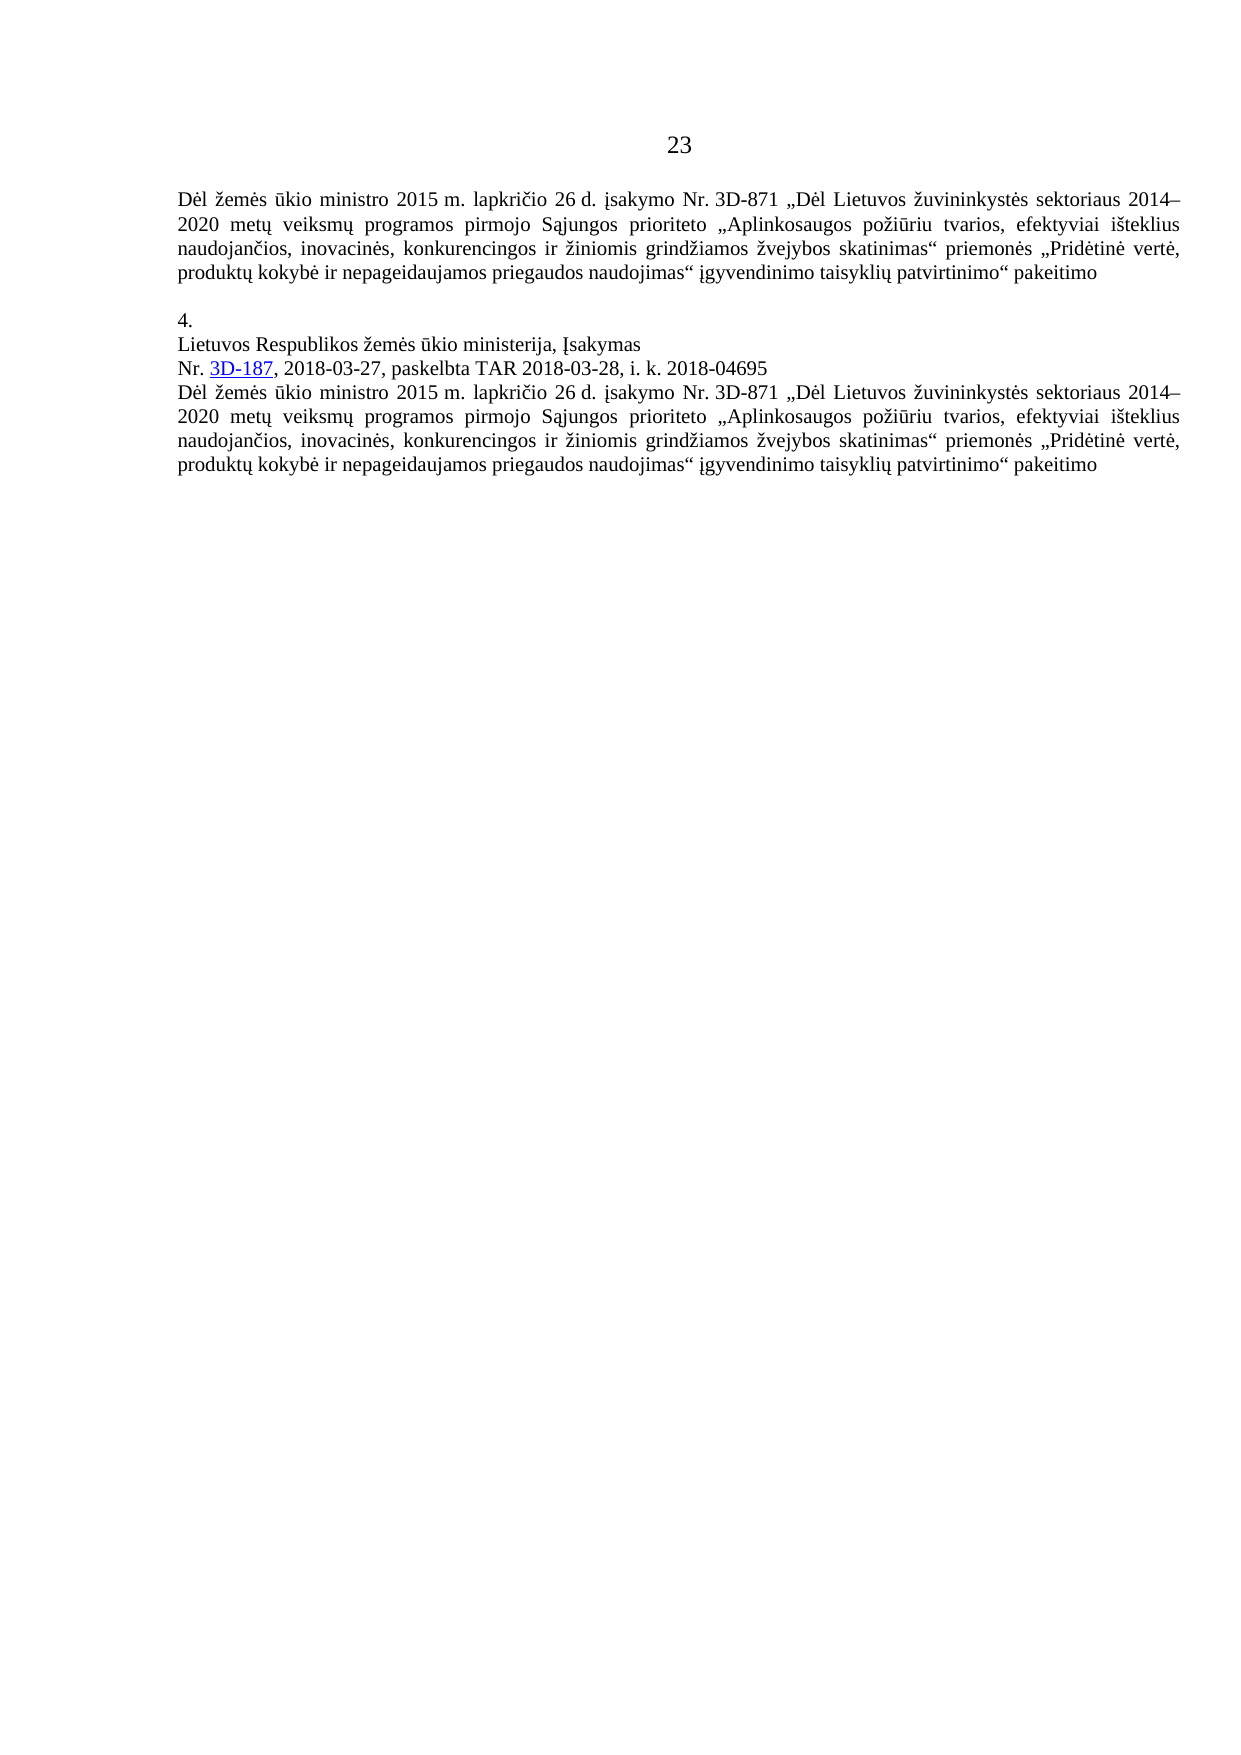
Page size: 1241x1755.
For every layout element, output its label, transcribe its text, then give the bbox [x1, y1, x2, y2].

text Dėl žemės ūkio ministro 2015 m. lapkričio 26 d. įsakymo Nr. 3D-871 „Dėl Lietuvos žuvininkystės sektoriaus 2014–2020 metų veiksmų programos pirmojo Sąjungos prioriteto „Aplinkosaugos požiūriu tvarios, efektyviai išteklius naudojančios, inovacinės, konkurencingos ir žiniomis grindžiamos žvejybos skatinimas“ priemonės „Pridėtinė vertė, produktų kokybė ir nepageidaujamos priegaudos naudojimas“ įgyvendinimo taisyklių patvirtinimo“ pakeitimo [177, 187, 1181, 284]
text 4. [177, 308, 1181, 332]
text Nr. 3D-187, 2018-03-27, paskelbta TAR 2018-03-28, i. k. 2018-04695 [177, 356, 1181, 380]
text Lietuvos Respublikos žemės ūkio ministerija, Įsakymas [177, 332, 1181, 356]
text Dėl žemės ūkio ministro 2015 m. lapkričio 26 d. įsakymo Nr. 3D-871 „Dėl Lietuvos žuvininkystės sektoriaus 2014–2020 metų veiksmų programos pirmojo Sąjungos prioriteto „Aplinkosaugos požiūriu tvarios, efektyviai išteklius naudojančios, inovacinės, konkurencingos ir žiniomis grindžiamos žvejybos skatinimas“ priemonės „Pridėtinė vertė, produktų kokybė ir nepageidaujamos priegaudos naudojimas“ įgyvendinimo taisyklių patvirtinimo“ pakeitimo [177, 380, 1181, 476]
